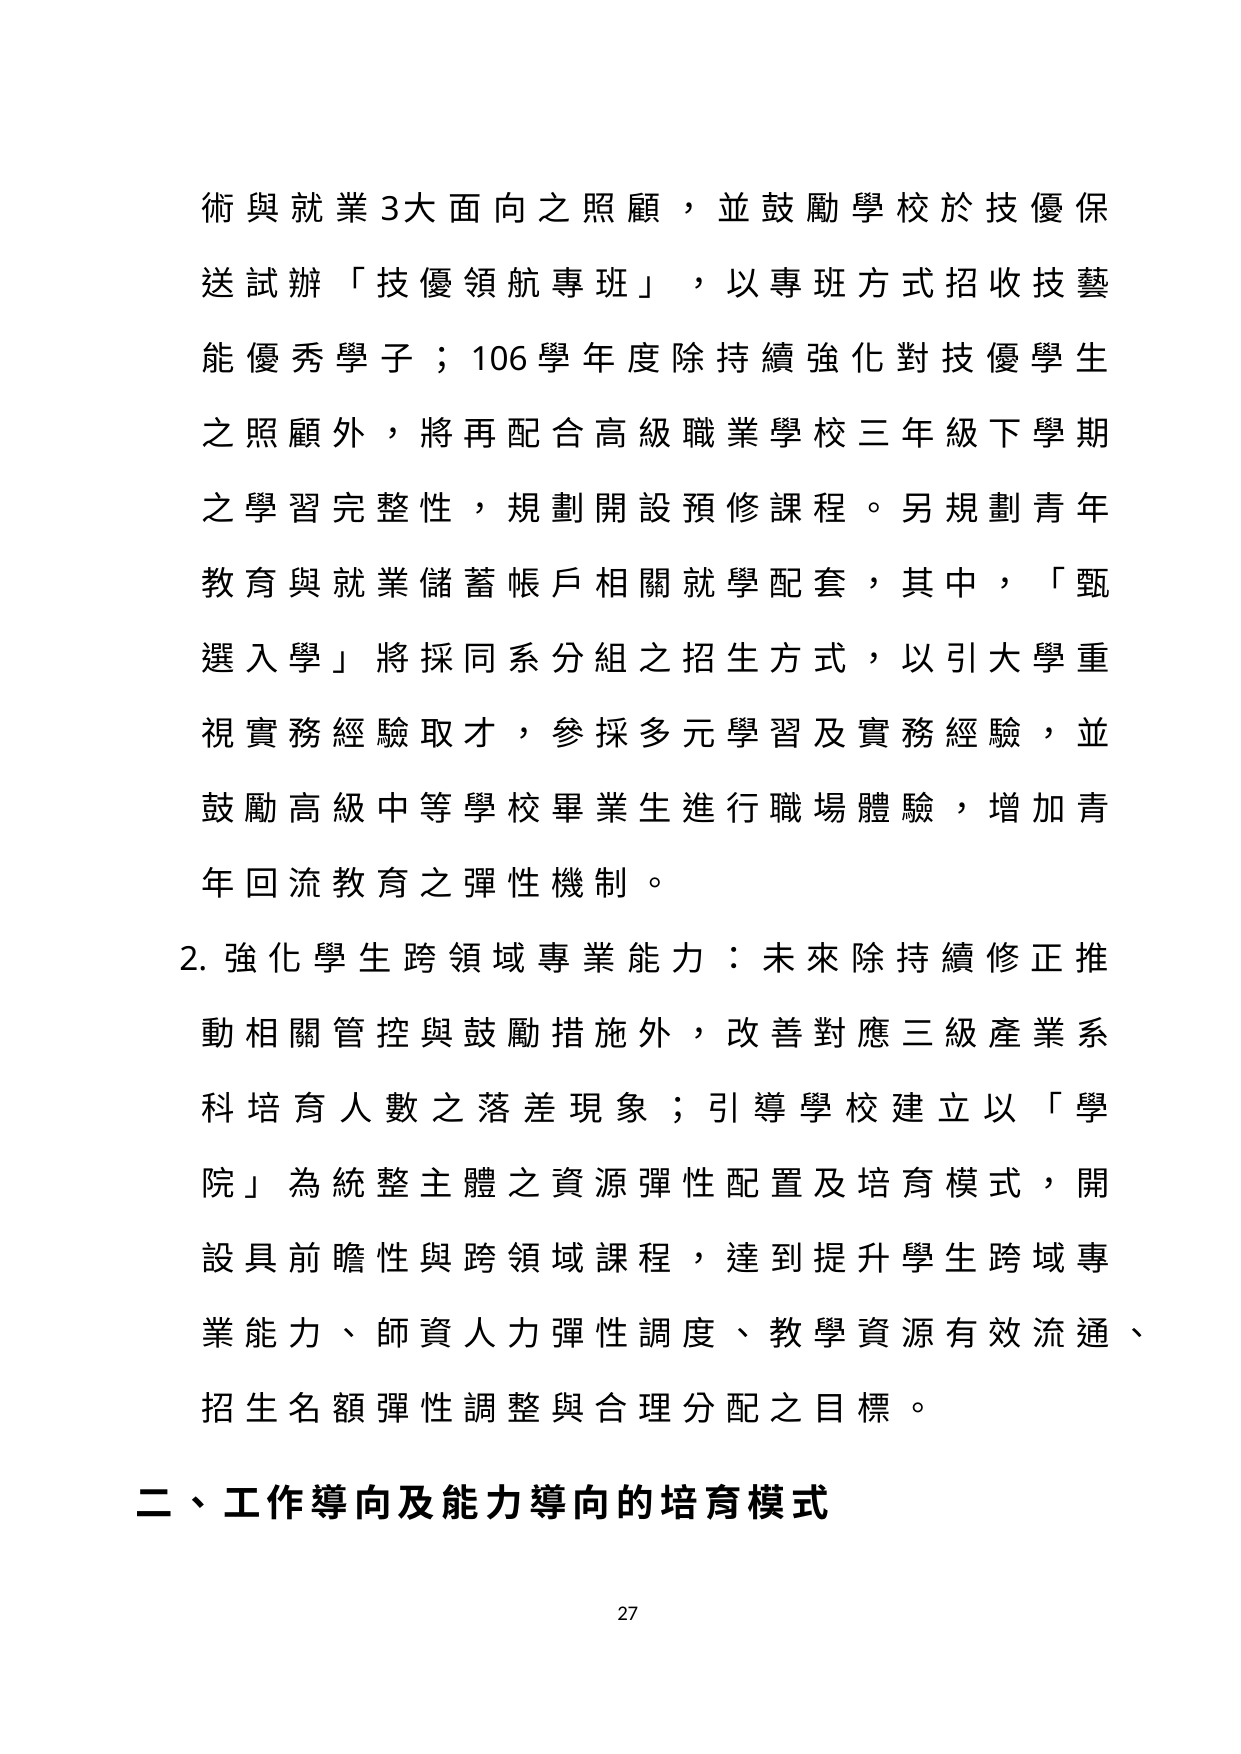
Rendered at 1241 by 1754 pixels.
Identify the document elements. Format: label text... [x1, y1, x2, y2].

text 2.強化學生跨領域專業能力：未來除持續修正推動相關管控與鼓勵措施外，改善對應三級產業系科培育人數之落差現象；引導學校建立以「學院」為統整主體之資源彈性配置及培育模式，開設具前瞻性與跨領域課程，達到提升學生跨域專業能力、師資人力彈性調度、教學資源有效流通、招生名額彈性調整與合理分配之目標。 [160, 912, 1120, 1437]
text 二、工作導向及能力導向的培育模式 [135, 1456, 1120, 1531]
text 術與就業3大面向之照顧，並鼓勵學校於技優保送試辦「技優領航專班」，以專班方式招收技藝能優秀學子；106學年度除持續強化對技優學生之照顧外，將再配合高級職業學校三年級下學期之學習完整性，規劃開設預修課程。另規劃青年教育與就業儲蓄帳戶相關就學配套，其中，「甄選入學」將採同系分組之招生方式，以引大學重視實務經驗取才，參採多元學習及實務經驗，並鼓勵高級中等學校畢業生進行職場體驗，增加青年回流教育之彈性機制。 [160, 162, 1120, 912]
